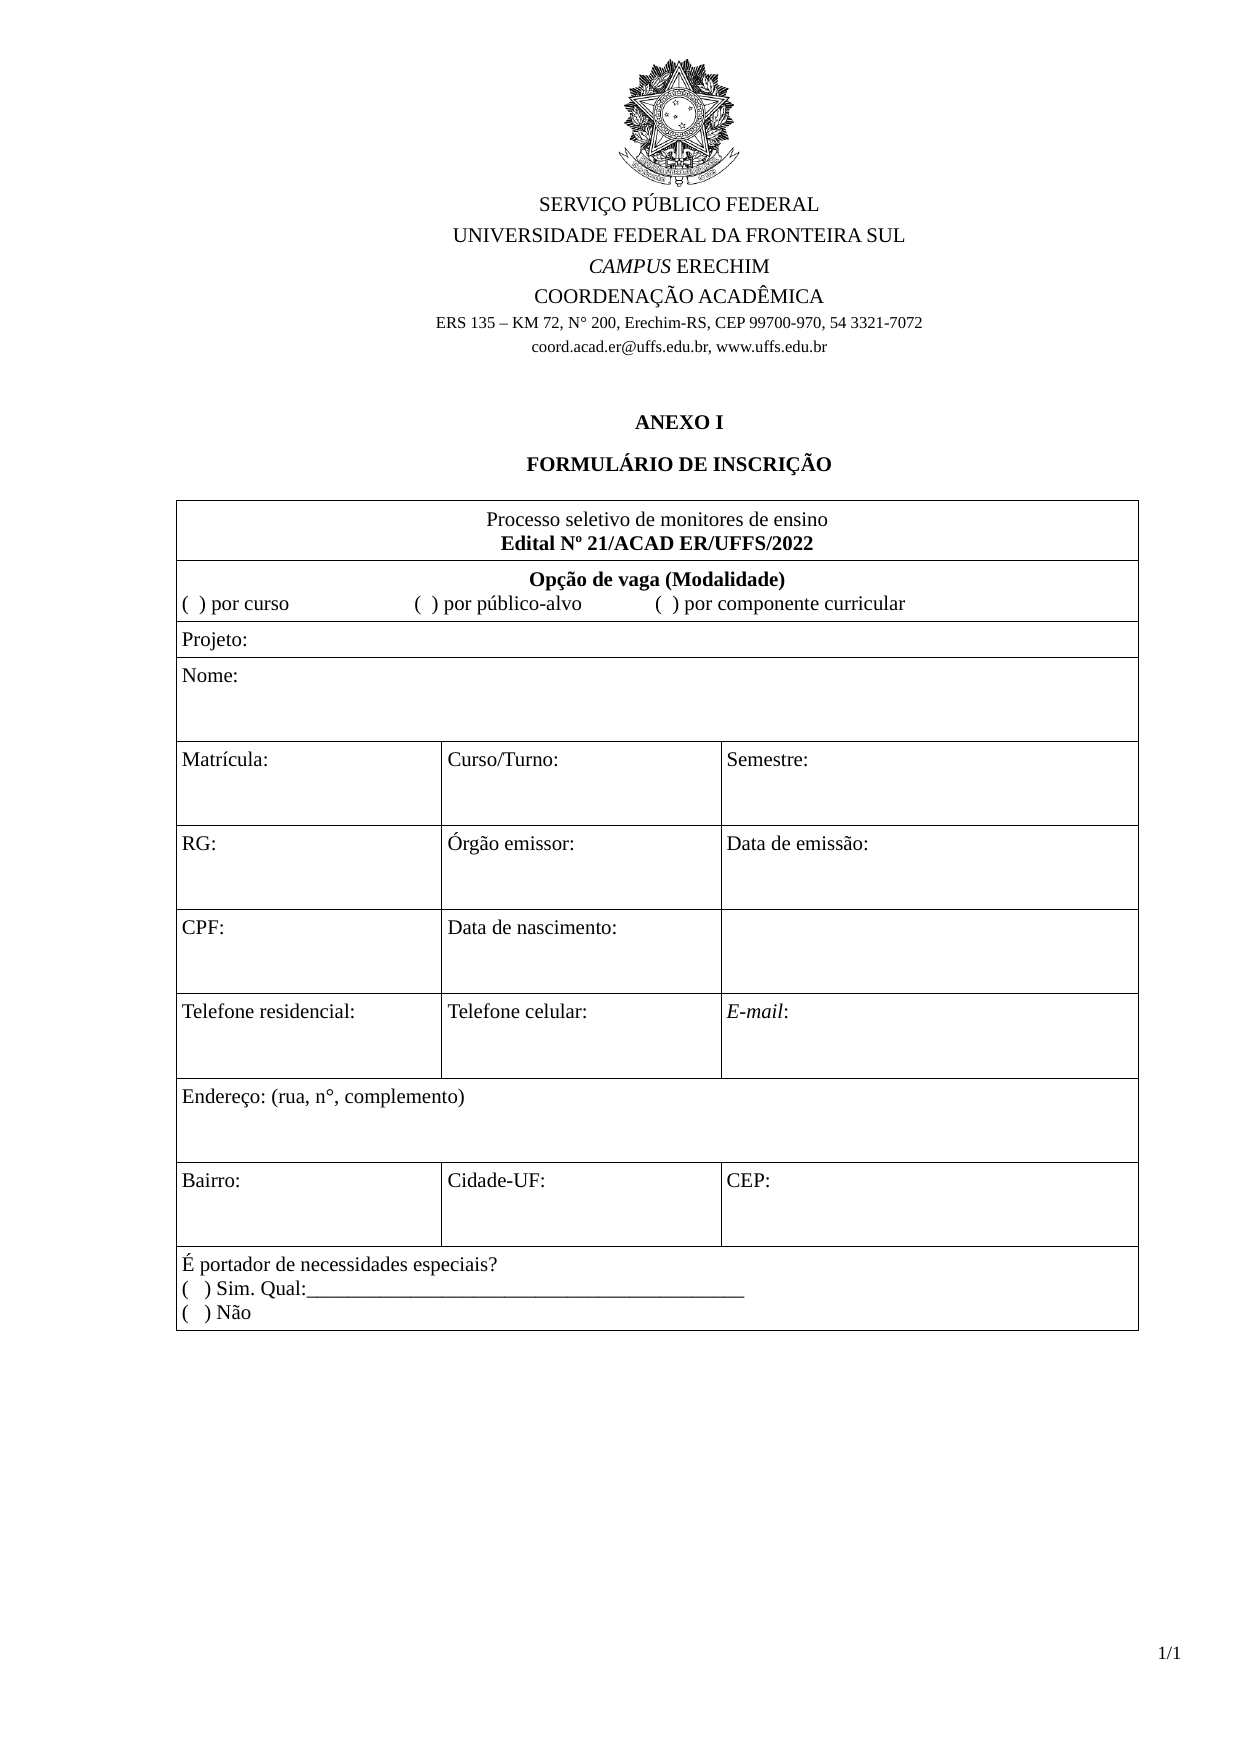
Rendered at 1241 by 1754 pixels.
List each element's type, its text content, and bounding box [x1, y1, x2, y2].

table_cell [722, 910, 1138, 993]
table_cell CPF: [177, 910, 441, 993]
table_cell CEP: [722, 1163, 1138, 1246]
table_cell Endereço: (rua, n°, complemento) [177, 1079, 1138, 1162]
table_cell Bairro: [177, 1163, 441, 1246]
table_cell É portador de necessidades especiais? ( ) Sim. Qual:__________________________________________ ( ) Não [177, 1247, 1138, 1330]
table_cell Matrícula: [177, 742, 441, 825]
table_cell Nome: [177, 658, 1138, 741]
table_cell Data de emissão: [722, 826, 1138, 909]
text FORMULÁRIO DE INSCRIÇÃO [177, 452, 1181, 476]
table_header Processo seletivo de monitores de ensino Edital Nº 21/ACAD ER/UFFS/2022 [177, 501, 1138, 560]
table_cell Telefone celular: [442, 994, 721, 1077]
table_cell RG: [177, 826, 441, 909]
table_cell Cidade-UF: [442, 1163, 721, 1246]
text ANEXO I [177, 410, 1181, 434]
table_cell Opção de vaga (Modalidade) ( ) por curso ( ) por público-alvo ( ) por componente curricular [177, 561, 1138, 621]
table_cell E-mail: [722, 994, 1138, 1077]
table_cell Órgão emissor: [442, 826, 721, 909]
table_cell Projeto: [177, 622, 1138, 657]
table_cell Telefone residencial: [177, 994, 441, 1077]
table_cell Curso/Turno: [442, 742, 721, 825]
table_cell Semestre: [722, 742, 1138, 825]
table_cell Data de nascimento: [442, 910, 721, 993]
